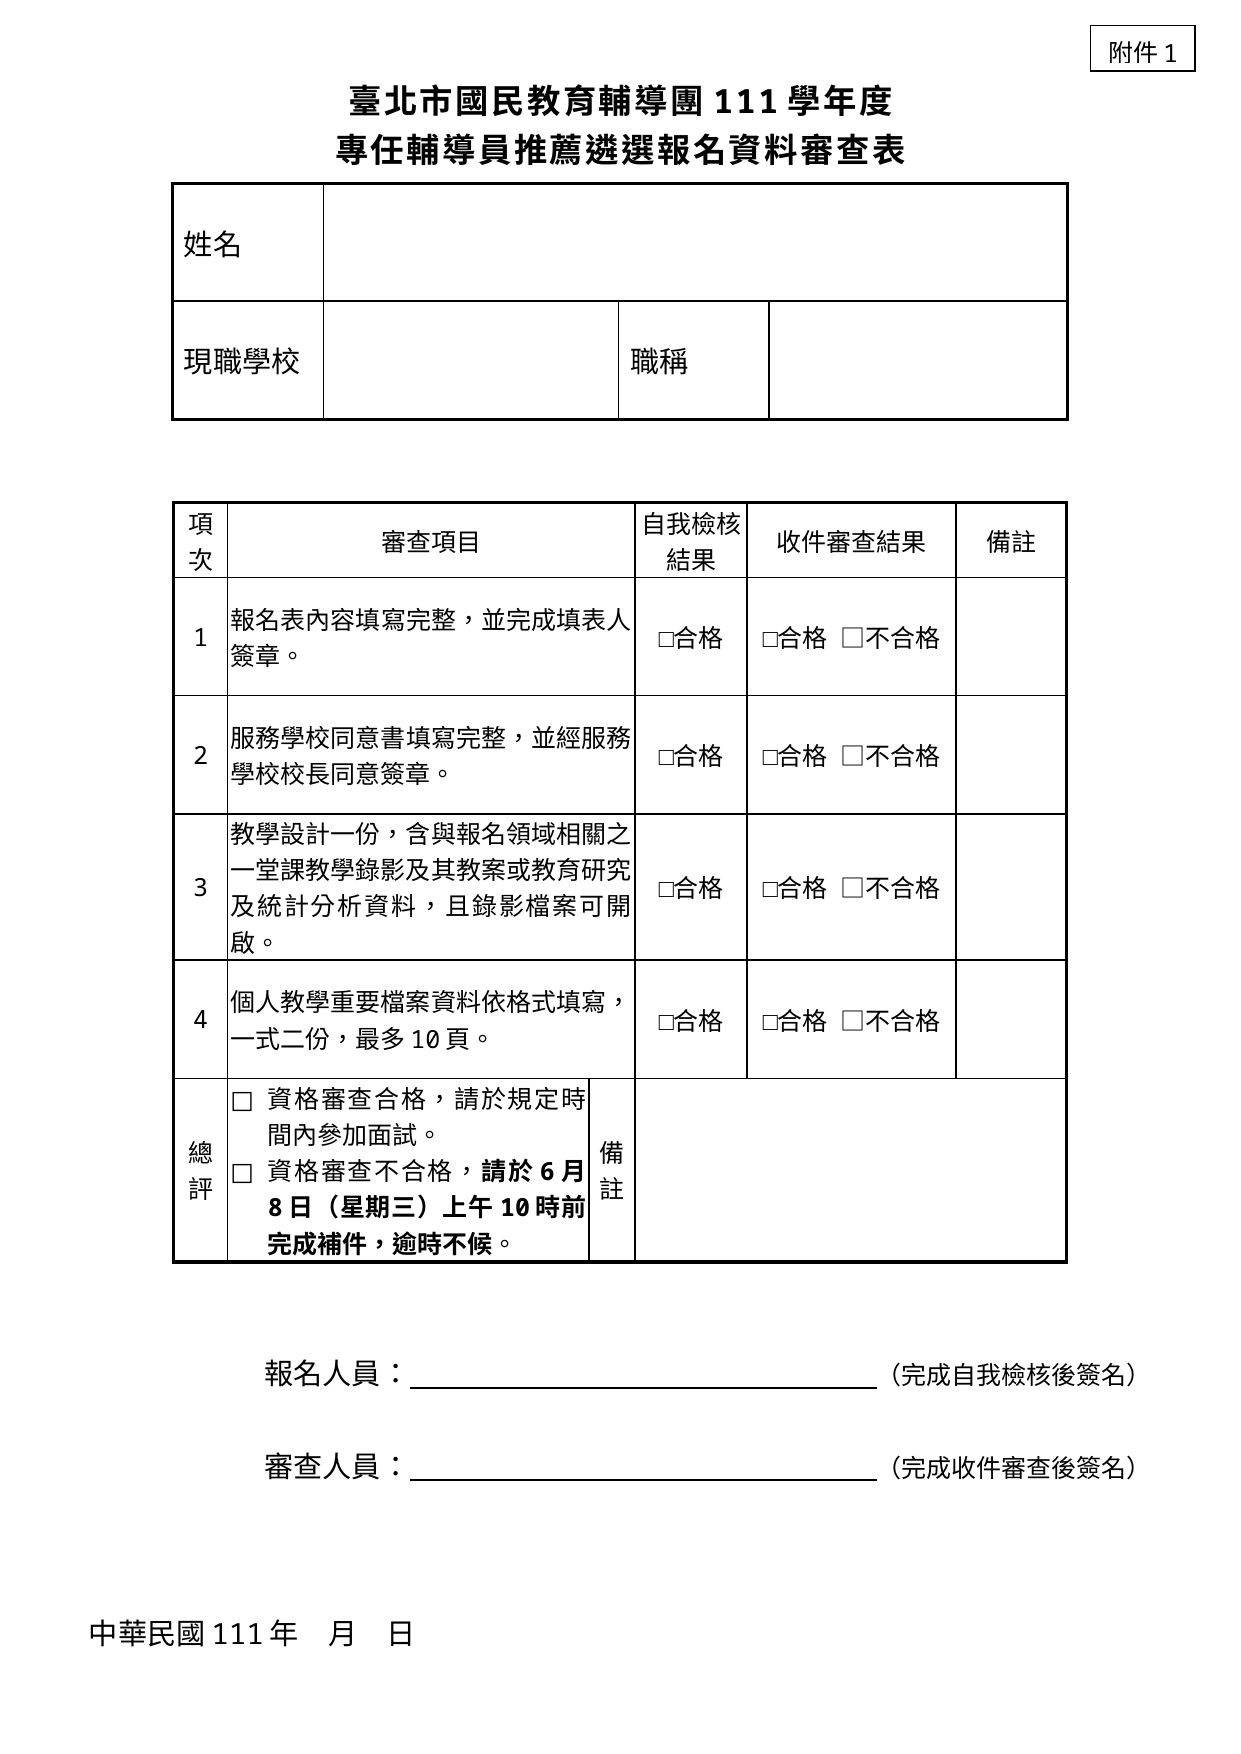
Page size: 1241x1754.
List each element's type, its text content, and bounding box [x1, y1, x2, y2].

text 報名人員： （完成自我檢核後簽名） [89, 1351, 1152, 1393]
text [1091, 26, 1194, 70]
table_cell □合格 [636, 961, 746, 1077]
table_cell 職稱 [619, 302, 768, 418]
table_cell [957, 578, 1065, 695]
table_cell □合格 □不合格 [748, 961, 955, 1077]
table_cell 個人教學重要檔案資料依格式填寫，一式二份，最多10頁。 [228, 961, 634, 1077]
table_cell □合格 □不合格 [748, 578, 955, 695]
table_cell 備 註 [590, 1079, 634, 1260]
table_cell 現職學校 [174, 302, 323, 418]
table_cell [770, 302, 1066, 418]
table_cell [636, 1079, 1065, 1260]
table_header 姓名 [174, 185, 323, 300]
table_cell □合格 □不合格 [748, 696, 955, 813]
table_cell [324, 302, 618, 418]
table_cell 2 [175, 696, 227, 813]
table_cell 4 [175, 961, 227, 1077]
table_cell [957, 815, 1065, 959]
table_cell 報名表內容填寫完整，並完成填表人簽章。 [228, 578, 634, 695]
table_header 審查項目 [228, 504, 634, 577]
table_cell □合格 [636, 696, 746, 813]
table_cell 總 評 [175, 1079, 227, 1260]
text 專任輔導員推薦遴選報名資料審查表 [89, 123, 1152, 172]
text 附件1 [1106, 34, 1179, 63]
table_header 收件審查結果 [748, 504, 955, 577]
table_cell [957, 961, 1065, 1077]
table_cell 1 [175, 578, 227, 695]
table_cell 3 [175, 815, 227, 959]
table_cell □合格 [636, 578, 746, 695]
text 臺北市國民教育輔導團111學年度 [89, 75, 1152, 123]
table_cell 教學設計一份，含與報名領域相關之一堂課教學錄影及其教案或教育研究及統計分析資料，且錄影檔案可開啟。 [228, 815, 634, 959]
text 中華民國111年 月 日 [89, 1610, 1152, 1653]
table_cell □合格 □不合格 [748, 815, 955, 959]
text 審查人員： （完成收件審查後簽名） [89, 1443, 1152, 1485]
table_header [324, 185, 1066, 300]
table_cell □合格 [636, 815, 746, 959]
table_header 備註 [957, 504, 1065, 577]
table_cell 服務學校同意書填寫完整，並經服務學校校長同意簽章。 [228, 696, 634, 813]
table_header 自我檢核結果 [636, 504, 746, 577]
table_cell 資格審查合格，請於規定時間內參加面試。 資格審查不合格，請於6月8日（星期三）上午10時前完成補件，逾時不候。 [228, 1079, 588, 1260]
table_cell [957, 696, 1065, 813]
table_header 項次 [175, 504, 227, 577]
